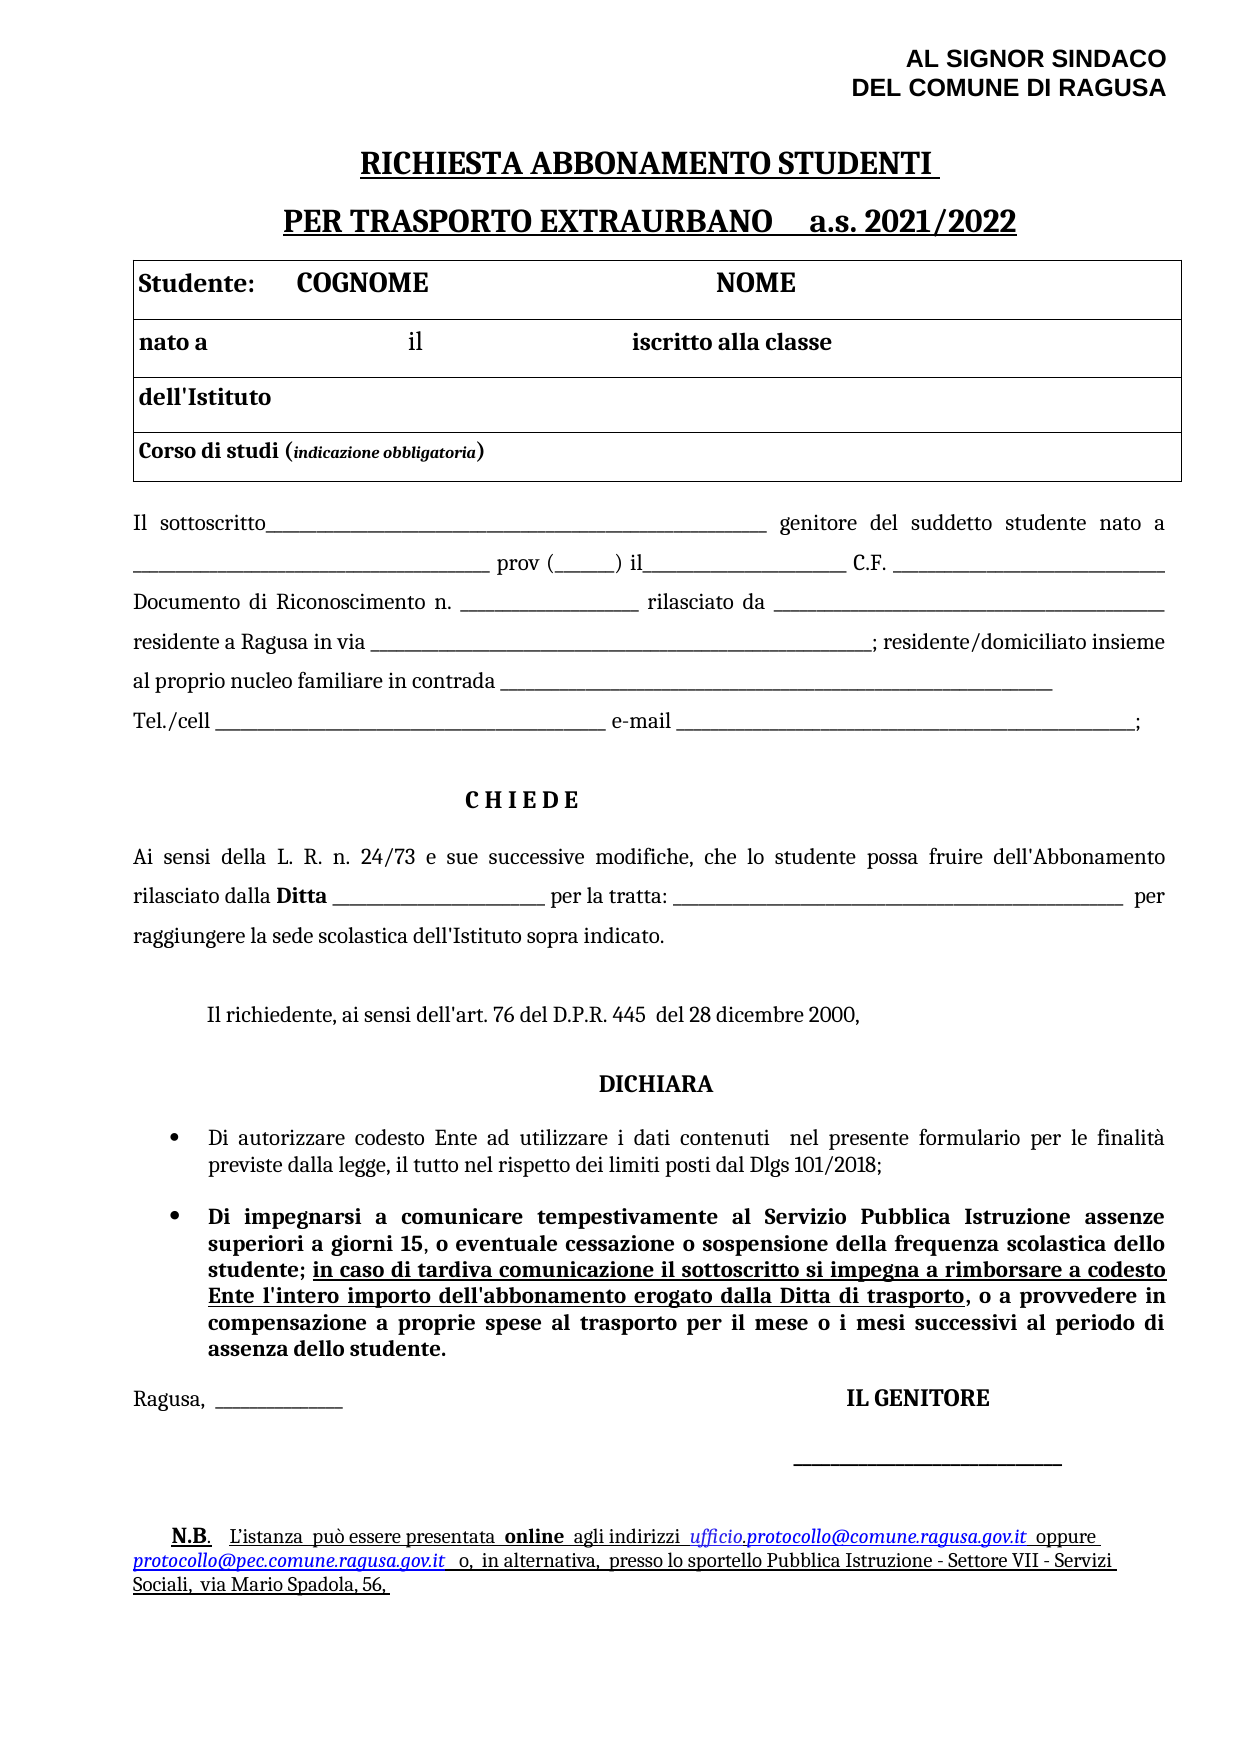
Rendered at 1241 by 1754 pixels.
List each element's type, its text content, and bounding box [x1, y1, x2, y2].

text N.B. L’istanza può essere presentata online agli indirizzi ufficio.protocollo@comune.ragusa.gov.it oppure protocollo@pec.comune.ragusa.gov.it o, in alternativa, presso lo sportello Pubblica Istruzione - Settore VII - Servizi Sociali, via Mario Spadola, 56, [133, 1523, 1167, 1597]
text RICHIESTA ABBONAMENTO STUDENTI [133, 144, 1167, 183]
text AL SIGNOR SINDACO [133, 44, 1167, 73]
table_header Studente: COGNOME NOME [134, 261, 1181, 319]
text Ragusa, _______________ IL GENITORE [133, 1384, 1167, 1413]
text DICHIARA [133, 1070, 1167, 1099]
table_cell nato a il iscritto alla classe [134, 320, 1181, 377]
list Di autorizzare codesto Ente ad utilizzare i dati contenuti nel presente formulario per le finalità previste dalla legge, il tutto nel rispetto dei limiti posti dal Dlgs 101/2018; [170, 1125, 1167, 1178]
text Il richiedente, ai sensi dell'art. 76 del D.P.R. 445 del 28 dicembre 2000, [207, 1002, 1167, 1028]
text C H I E D E [133, 786, 1167, 815]
text _____________________________ [133, 1441, 1167, 1470]
text Il sottoscritto___________________________________________________________ genitore del suddetto studente nato a __________________________________________ prov (_______) il________________________ C.F. ________________________________ Documento di Riconoscimento n. _____________________ rilasciato da ______________________________________________ residente a Ragusa in via ___________________________________________________________; residente/domiciliato insieme al proprio nucleo familiare in contrada _________________________________________________________________ [133, 510, 1167, 694]
table_cell dell'Istituto [134, 378, 1181, 432]
text Tel./cell ______________________________________________ e-mail ______________________________________________________; [133, 707, 1167, 734]
list Di impegnarsi a comunicare tempestivamente al Servizio Pubblica Istruzione assenze superiori a giorni 15, o eventuale cessazione o sospensione della frequenza scolastica dello studente; in caso di tardiva comunicazione il sottoscritto si impegna a rimborsare a codesto Ente l'intero importo dell'abbonamento erogato dalla Ditta di trasporto, o a provvedere in compensazione a proprie spese al trasporto per il mese o i mesi successivi al periodo di assenza dello studente. [170, 1204, 1167, 1362]
table_cell Corso di studi (indicazione obbligatoria) [134, 433, 1181, 481]
text PER TRASPORTO EXTRAURBANO a.s. 2021/2022 [133, 202, 1167, 240]
text Ai sensi della L. R. n. 24/73 e sue successive modifiche, che lo studente possa fruire dell'Abbonamento rilasciato dalla Ditta _________________________ per la tratta: _____________________________________________________ per raggiungere la sede scolastica dell'Istituto sopra indicato. [133, 844, 1167, 949]
subtitle DEL COMUNE DI RAGUSA [757, 73, 1167, 102]
